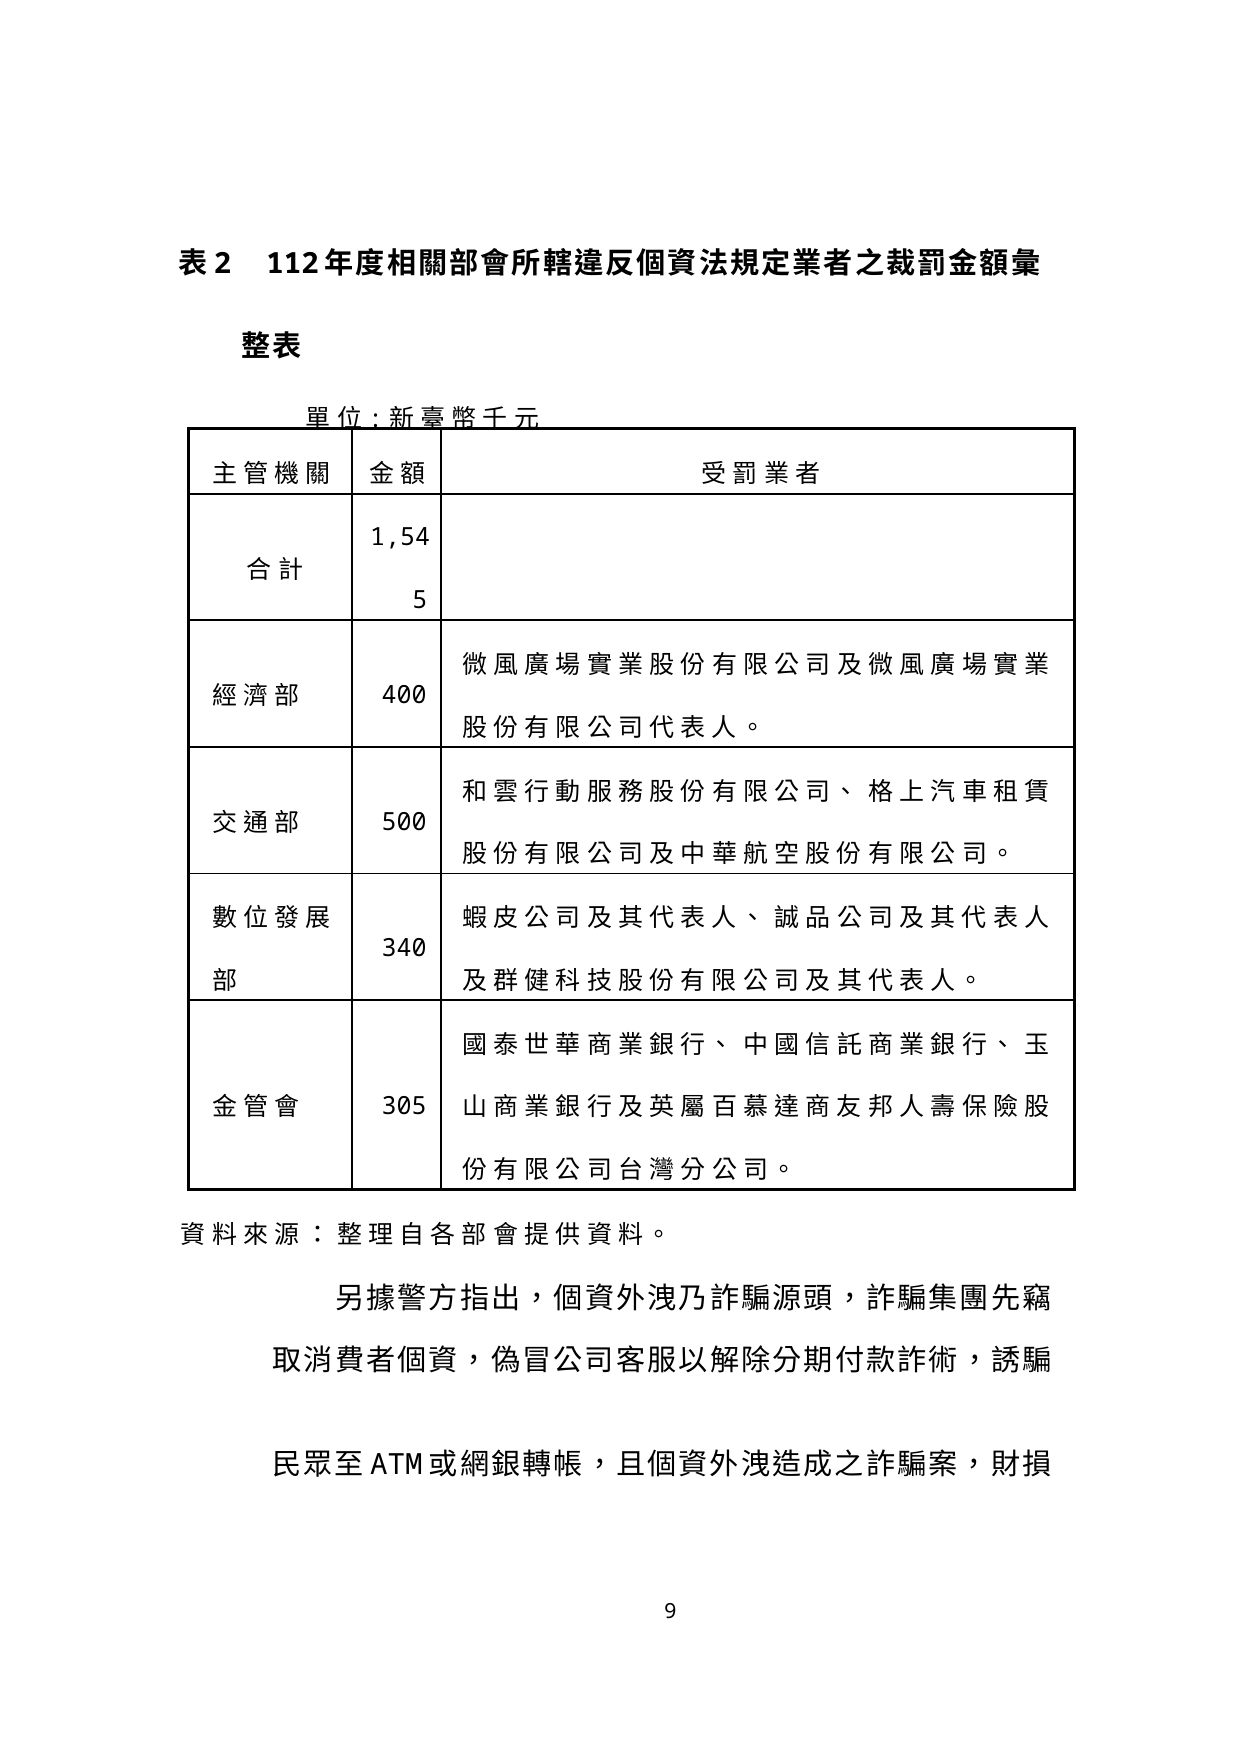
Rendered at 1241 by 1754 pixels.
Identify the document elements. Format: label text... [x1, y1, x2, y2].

table_header 受罰業者 [442, 430, 1073, 493]
text 資料來源：整理自各部會提供資料。 [177, 1191, 1063, 1254]
table_cell 400 [353, 621, 440, 746]
table_header 金額 [353, 430, 440, 493]
table_cell 微風廣場實業股份有限公司及微風廣場實業股份有限公司代表人。 [442, 621, 1073, 746]
table_cell 交通部 [190, 748, 351, 872]
table_cell [442, 495, 1073, 619]
table_cell 500 [353, 748, 440, 872]
text 單位:新臺幣千元 [236, 365, 1063, 427]
table_cell 數位發展部 [190, 874, 351, 999]
text 另據警方指出，個資外洩乃詐騙源頭，詐騙集團先竊取消費者個資，偽冒公司客服以解除分期付款詐術，誘騙民眾至ATM或網銀轉帳，且個資外洩造成之詐騙案，財損逾億元，與業者不投入資安成本，最重之罰鍰50萬元相較，顯不成比例；鑒於各界普遍反映罰責過低，112年5月31日個資法修正後，將罰鍰金額提高為新臺幣(以下同)2萬元至200萬元，屆期未改正者，按次處15萬元以上1,500萬元以下罰鍰。據經濟部等部會提供近年涉及違反個資法罰款之數據，112年度4個部會對於違反個資法規定業者之裁罰金額共計154萬5千元，較111年度70萬元增加84萬5千元(詳表3)。 [266, 1254, 1063, 1504]
table_cell 340 [353, 874, 440, 999]
table_cell 經濟部 [190, 621, 351, 746]
table_cell 305 [353, 1001, 440, 1188]
text 表2 112年度相關部會所轄違反個資法規定業者之裁罰金額彙整表 [177, 177, 1063, 365]
table_cell 國泰世華商業銀行、中國信託商業銀行、玉山商業銀行及英屬百慕達商友邦人壽保險股份有限公司台灣分公司。 [442, 1001, 1073, 1188]
table_cell 1,545 [353, 495, 440, 619]
table_cell 蝦皮公司及其代表人、誠品公司及其代表人及群健科技股份有限公司及其代表人。 [442, 874, 1073, 999]
table_cell 合計 [190, 495, 351, 619]
table_header 主管機關 [190, 430, 351, 493]
table_cell 和雲行動服務股份有限公司、格上汽車租賃股份有限公司及中華航空股份有限公司。 [442, 748, 1073, 872]
table_cell 金管會 [190, 1001, 351, 1188]
